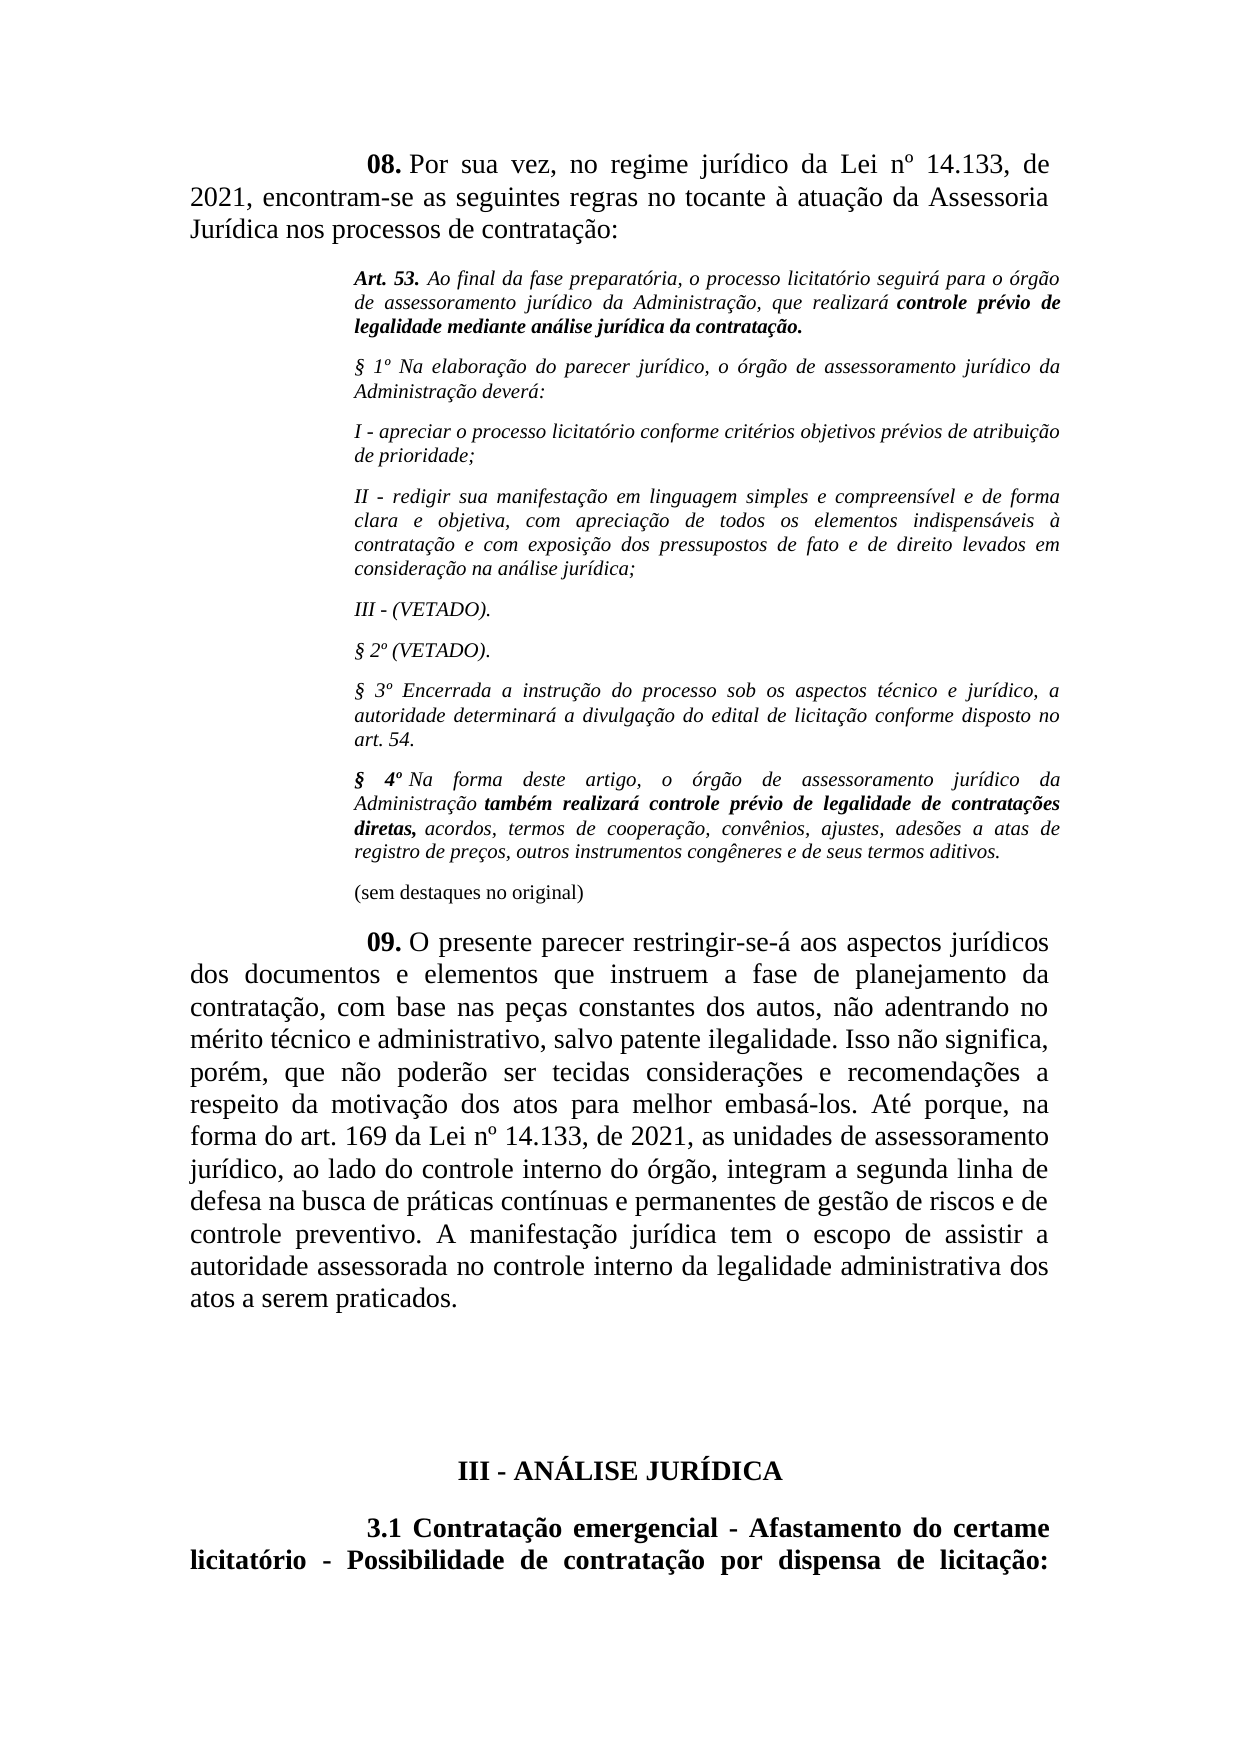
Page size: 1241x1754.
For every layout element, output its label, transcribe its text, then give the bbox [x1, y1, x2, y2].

text III - (VETADO). [354, 597, 1063, 621]
text I - apreciar o processo licitatório conforme critérios objetivos prévios de atribuição de prioridade; [354, 419, 1063, 467]
text § 3º Encerrada a instrução do processo sob os aspectos técnico e jurídico, a autoridade determinará a divulgação do edital de licitação conforme disposto no art. 54. [354, 678, 1063, 751]
text § 4º Na forma deste artigo, o órgão de assessoramento jurídico da Administração também realizará controle prévio de legalidade de contratações diretas, acordos, termos de cooperação, convênios, ajustes, adesões a atas de registro de preços, outros instrumentos congêneres e de seus termos aditivos. [354, 767, 1063, 863]
text § 2º (VETADO). [354, 638, 1063, 662]
text 08. Por sua vez, no regime jurídico da Lei nº 14.133, de 2021, encontram-se as seguintes regras no tocante à atuação da Assessoria Jurídica nos processos de contratação: [190, 148, 1051, 245]
text 09. O presente parecer restringir-se-á aos aspectos jurídicos dos documentos e elementos que instruem a fase de planejamento da contratação, com base nas peças constantes dos autos, não adentrando no mérito técnico e administrativo, salvo patente ilegalidade. Isso não significa, porém, que não poderão ser tecidas considerações e recomendações a respeito da motivação dos atos para melhor embasá-los. Até porque, na forma do art. 169 da Lei nº 14.133, de 2021, as unidades de assessoramento jurídico, ao lado do controle interno do órgão, integram a segunda linha de defesa na busca de práticas contínuas e permanentes de gestão de riscos e de controle preventivo. A manifestação jurídica tem o escopo de assistir a autoridade assessorada no controle interno da legalidade administrativa dos atos a serem praticados. [190, 925, 1051, 1314]
text § 1º Na elaboração do parecer jurídico, o órgão de assessoramento jurídico da Administração deverá: [354, 354, 1063, 403]
text III - ANÁLISE JURÍDICA [190, 1454, 1051, 1486]
text II - redigir sua manifestação em linguagem simples e compreensível e de forma clara e objetiva, com apreciação de todos os elementos indispensáveis à contratação e com exposição dos pressupostos de fato e de direito levados em consideração na análise jurídica; [354, 484, 1063, 580]
text (sem destaques no original) [354, 880, 1063, 904]
text 3.1 Contratação emergencial - Afastamento do certame licitatório - Possibilidade de contratação por dispensa de licitação: [190, 1511, 1051, 1576]
text Art. 53. Ao final da fase preparatória, o processo licitatório seguirá para o órgão de assessoramento jurídico da Administração, que realizará controle prévio de legalidade mediante análise jurídica da contratação. [354, 266, 1063, 338]
